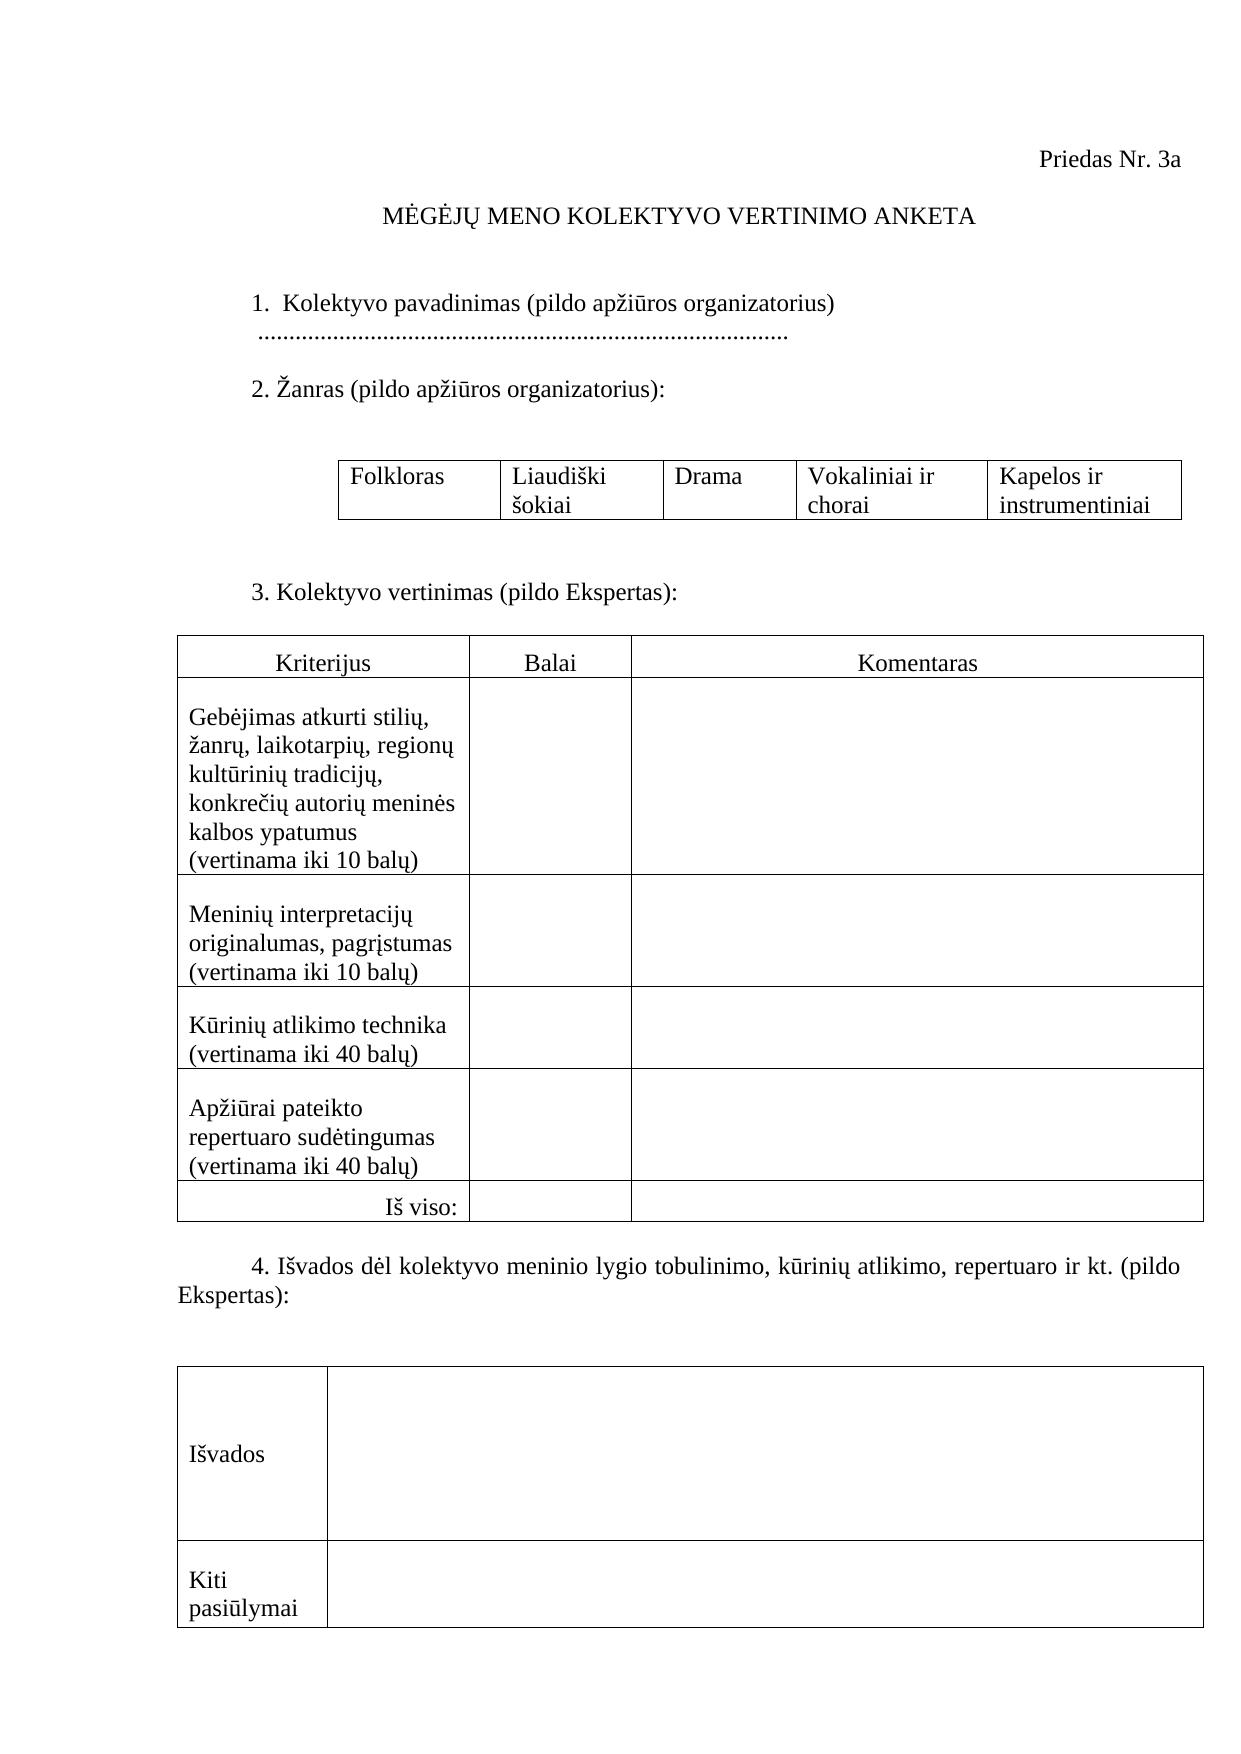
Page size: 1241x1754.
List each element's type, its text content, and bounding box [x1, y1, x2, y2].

text 4. Išvados dėl kolektyvo meninio lygio tobulinimo, kūrinių atlikimo, repertuaro ir kt. (pildo Ekspertas): [177, 1251, 1181, 1308]
table_cell [470, 1181, 631, 1221]
text 3. Kolektyvo vertinimas (pildo Ekspertas): [177, 577, 1181, 606]
table_cell [328, 1541, 1203, 1627]
text Priedas Nr. 3a [177, 144, 1181, 173]
table_cell Apžiūrai pateikto repertuaro sudėtingumas (vertinama iki 40 balų) [178, 1069, 469, 1179]
table_cell [632, 875, 1203, 986]
table_header Kapelos ir instrumentiniai [988, 461, 1181, 519]
text ..................................................................................... [177, 316, 1181, 345]
table_header [328, 1367, 1203, 1539]
table_cell [470, 678, 631, 874]
table_cell [632, 987, 1203, 1068]
table_cell Iš viso: [178, 1181, 469, 1221]
table_header Drama [664, 461, 796, 519]
table_cell [470, 1069, 631, 1179]
table_header Vokaliniai ir chorai [797, 461, 987, 519]
table_header Folkloras [339, 461, 500, 519]
table_header Balai [470, 636, 631, 677]
table_cell [632, 1181, 1203, 1221]
table_header Komentaras [632, 636, 1203, 677]
table_cell Kūrinių atlikimo technika (vertinama iki 40 balų) [178, 987, 469, 1068]
table_cell [632, 678, 1203, 874]
table_header Išvados [178, 1367, 327, 1539]
text 1. Kolektyvo pavadinimas (pildo apžiūros organizatorius) [177, 288, 1181, 316]
table_header Liaudiški šokiai [501, 461, 663, 519]
text MĖGĖJŲ MENO KOLEKTYVO VERTINIMO ANKETA [177, 201, 1181, 230]
text 2. Žanras (pildo apžiūros organizatorius): [177, 374, 1181, 403]
table_header Kriterijus [178, 636, 469, 677]
table_cell Meninių interpretacijų originalumas, pagrįstumas (vertinama iki 10 balų) [178, 875, 469, 986]
table_cell [632, 1069, 1203, 1179]
table_cell [470, 875, 631, 986]
table_cell Gebėjimas atkurti stilių, žanrų, laikotarpių, regionų kultūrinių tradicijų, konkrečių autorių meninės kalbos ypatumus (vertinama iki 10 balų) [178, 678, 469, 874]
table_cell Kiti pasiūlymai [178, 1541, 327, 1627]
table_cell [470, 987, 631, 1068]
